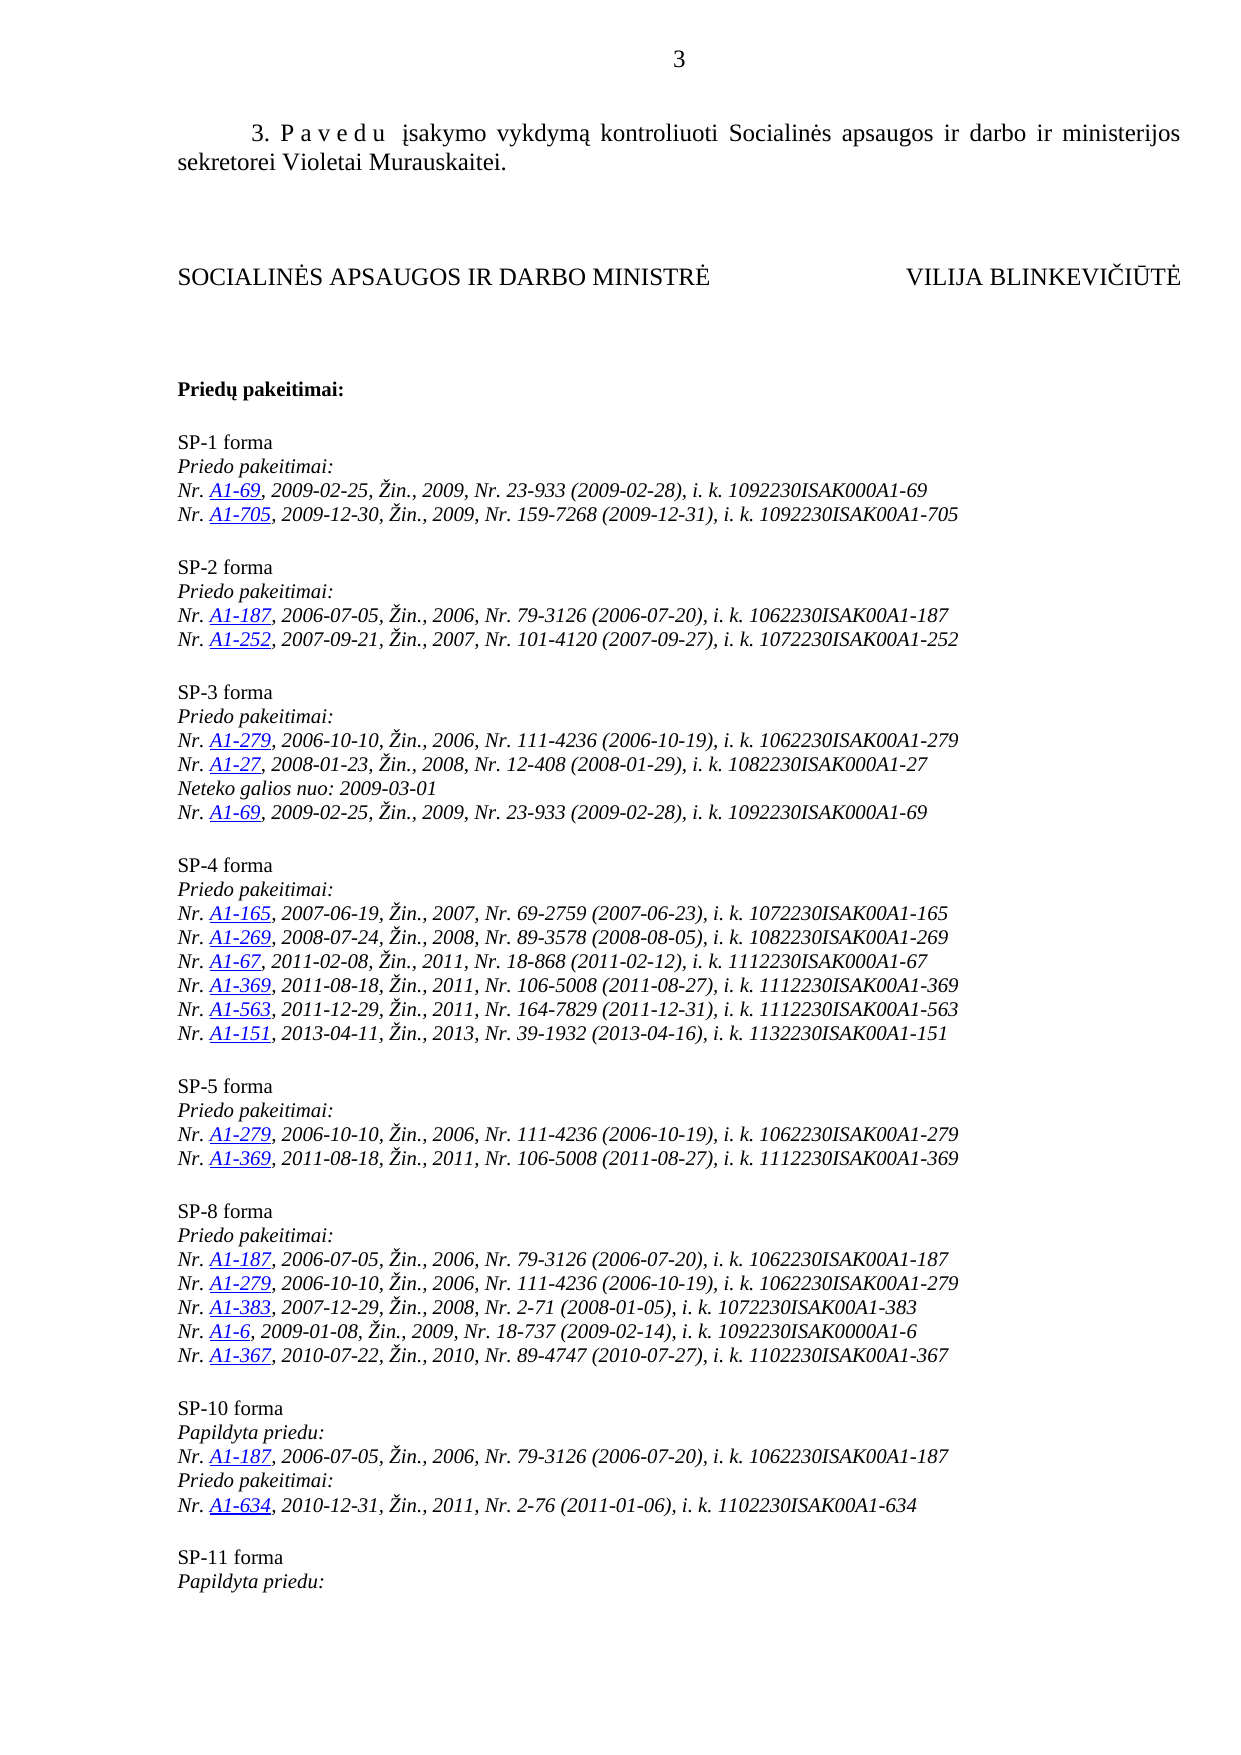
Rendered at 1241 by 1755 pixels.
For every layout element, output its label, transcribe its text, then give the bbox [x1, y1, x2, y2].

text Priedo pakeitimai: [177, 579, 1181, 603]
text SP-2 forma [177, 555, 1181, 579]
text Nr. A1-269, 2008-07-24, Žin., 2008, Nr. 89-3578 (2008-08-05), i. k. 1082230ISAK00A1-269 [177, 925, 1181, 949]
text Priedų pakeitimai: [177, 377, 1181, 401]
text Priedo pakeitimai: [177, 704, 1181, 728]
text Nr. A1-367, 2010-07-22, Žin., 2010, Nr. 89-4747 (2010-07-27), i. k. 1102230ISAK00A1-367 [177, 1343, 1181, 1367]
text SOCIALINĖS APSAUGOS IR DARBO MINISTRĖ VILIJA BLINKEVIČIŪTĖ [177, 262, 1181, 291]
text Nr. A1-187, 2006-07-05, Žin., 2006, Nr. 79-3126 (2006-07-20), i. k. 1062230ISAK00A1-187 [177, 1247, 1181, 1271]
text Priedo pakeitimai: [177, 1098, 1181, 1122]
text Papildyta priedu: [177, 1420, 1181, 1444]
text Nr. A1-634, 2010-12-31, Žin., 2011, Nr. 2-76 (2011-01-06), i. k. 1102230ISAK00A1-634 [177, 1492, 1181, 1517]
text SP-8 forma [177, 1199, 1181, 1223]
text SP-4 forma [177, 853, 1181, 877]
text SP-5 forma [177, 1074, 1181, 1098]
text Nr. A1-69, 2009-02-25, Žin., 2009, Nr. 23-933 (2009-02-28), i. k. 1092230ISAK000A1-69 [177, 800, 1181, 824]
text SP-1 forma [177, 430, 1181, 454]
text Nr. A1-252, 2007-09-21, Žin., 2007, Nr. 101-4120 (2007-09-27), i. k. 1072230ISAK00A1-252 [177, 627, 1181, 651]
text Nr. A1-279, 2006-10-10, Žin., 2006, Nr. 111-4236 (2006-10-19), i. k. 1062230ISAK00A1-279 [177, 728, 1181, 752]
text 3. Pavedu įsakymo vykdymą kontroliuoti Socialinės apsaugos ir darbo ir ministerijos sekretorei Violetai Murauskaitei. [177, 118, 1181, 176]
text Priedo pakeitimai: [177, 1468, 1181, 1492]
text Priedo pakeitimai: [177, 877, 1181, 901]
text Nr. A1-187, 2006-07-05, Žin., 2006, Nr. 79-3126 (2006-07-20), i. k. 1062230ISAK00A1-187 [177, 603, 1181, 627]
text Priedo pakeitimai: [177, 1223, 1181, 1247]
text Papildyta priedu: [177, 1569, 1181, 1593]
text SP-10 forma [177, 1396, 1181, 1420]
text Nr. A1-27, 2008-01-23, Žin., 2008, Nr. 12-408 (2008-01-29), i. k. 1082230ISAK000A1-27 [177, 752, 1181, 776]
text Nr. A1-151, 2013-04-11, Žin., 2013, Nr. 39-1932 (2013-04-16), i. k. 1132230ISAK00A1-151 [177, 1021, 1181, 1045]
text Nr. A1-6, 2009-01-08, Žin., 2009, Nr. 18-737 (2009-02-14), i. k. 1092230ISAK0000A1-6 [177, 1319, 1181, 1343]
text Nr. A1-279, 2006-10-10, Žin., 2006, Nr. 111-4236 (2006-10-19), i. k. 1062230ISAK00A1-279 [177, 1122, 1181, 1146]
text Nr. A1-165, 2007-06-19, Žin., 2007, Nr. 69-2759 (2007-06-23), i. k. 1072230ISAK00A1-165 [177, 901, 1181, 925]
text SP-11 forma [177, 1545, 1181, 1569]
text Neteko galios nuo: 2009-03-01 [177, 776, 1181, 800]
text Nr. A1-69, 2009-02-25, Žin., 2009, Nr. 23-933 (2009-02-28), i. k. 1092230ISAK000A1-69 [177, 478, 1181, 502]
text Nr. A1-369, 2011-08-18, Žin., 2011, Nr. 106-5008 (2011-08-27), i. k. 1112230ISAK00A1-369 [177, 973, 1181, 997]
text Nr. A1-563, 2011-12-29, Žin., 2011, Nr. 164-7829 (2011-12-31), i. k. 1112230ISAK00A1-563 [177, 997, 1181, 1021]
text Priedo pakeitimai: [177, 454, 1181, 478]
text Nr. A1-67, 2011-02-08, Žin., 2011, Nr. 18-868 (2011-02-12), i. k. 1112230ISAK000A1-67 [177, 949, 1181, 973]
text Nr. A1-705, 2009-12-30, Žin., 2009, Nr. 159-7268 (2009-12-31), i. k. 1092230ISAK00A1-705 [177, 502, 1181, 526]
text Nr. A1-187, 2006-07-05, Žin., 2006, Nr. 79-3126 (2006-07-20), i. k. 1062230ISAK00A1-187 [177, 1444, 1181, 1468]
text Nr. A1-369, 2011-08-18, Žin., 2011, Nr. 106-5008 (2011-08-27), i. k. 1112230ISAK00A1-369 [177, 1146, 1181, 1170]
text Nr. A1-383, 2007-12-29, Žin., 2008, Nr. 2-71 (2008-01-05), i. k. 1072230ISAK00A1-383 [177, 1295, 1181, 1319]
text SP-3 forma [177, 680, 1181, 704]
text Nr. A1-279, 2006-10-10, Žin., 2006, Nr. 111-4236 (2006-10-19), i. k. 1062230ISAK00A1-279 [177, 1271, 1181, 1295]
